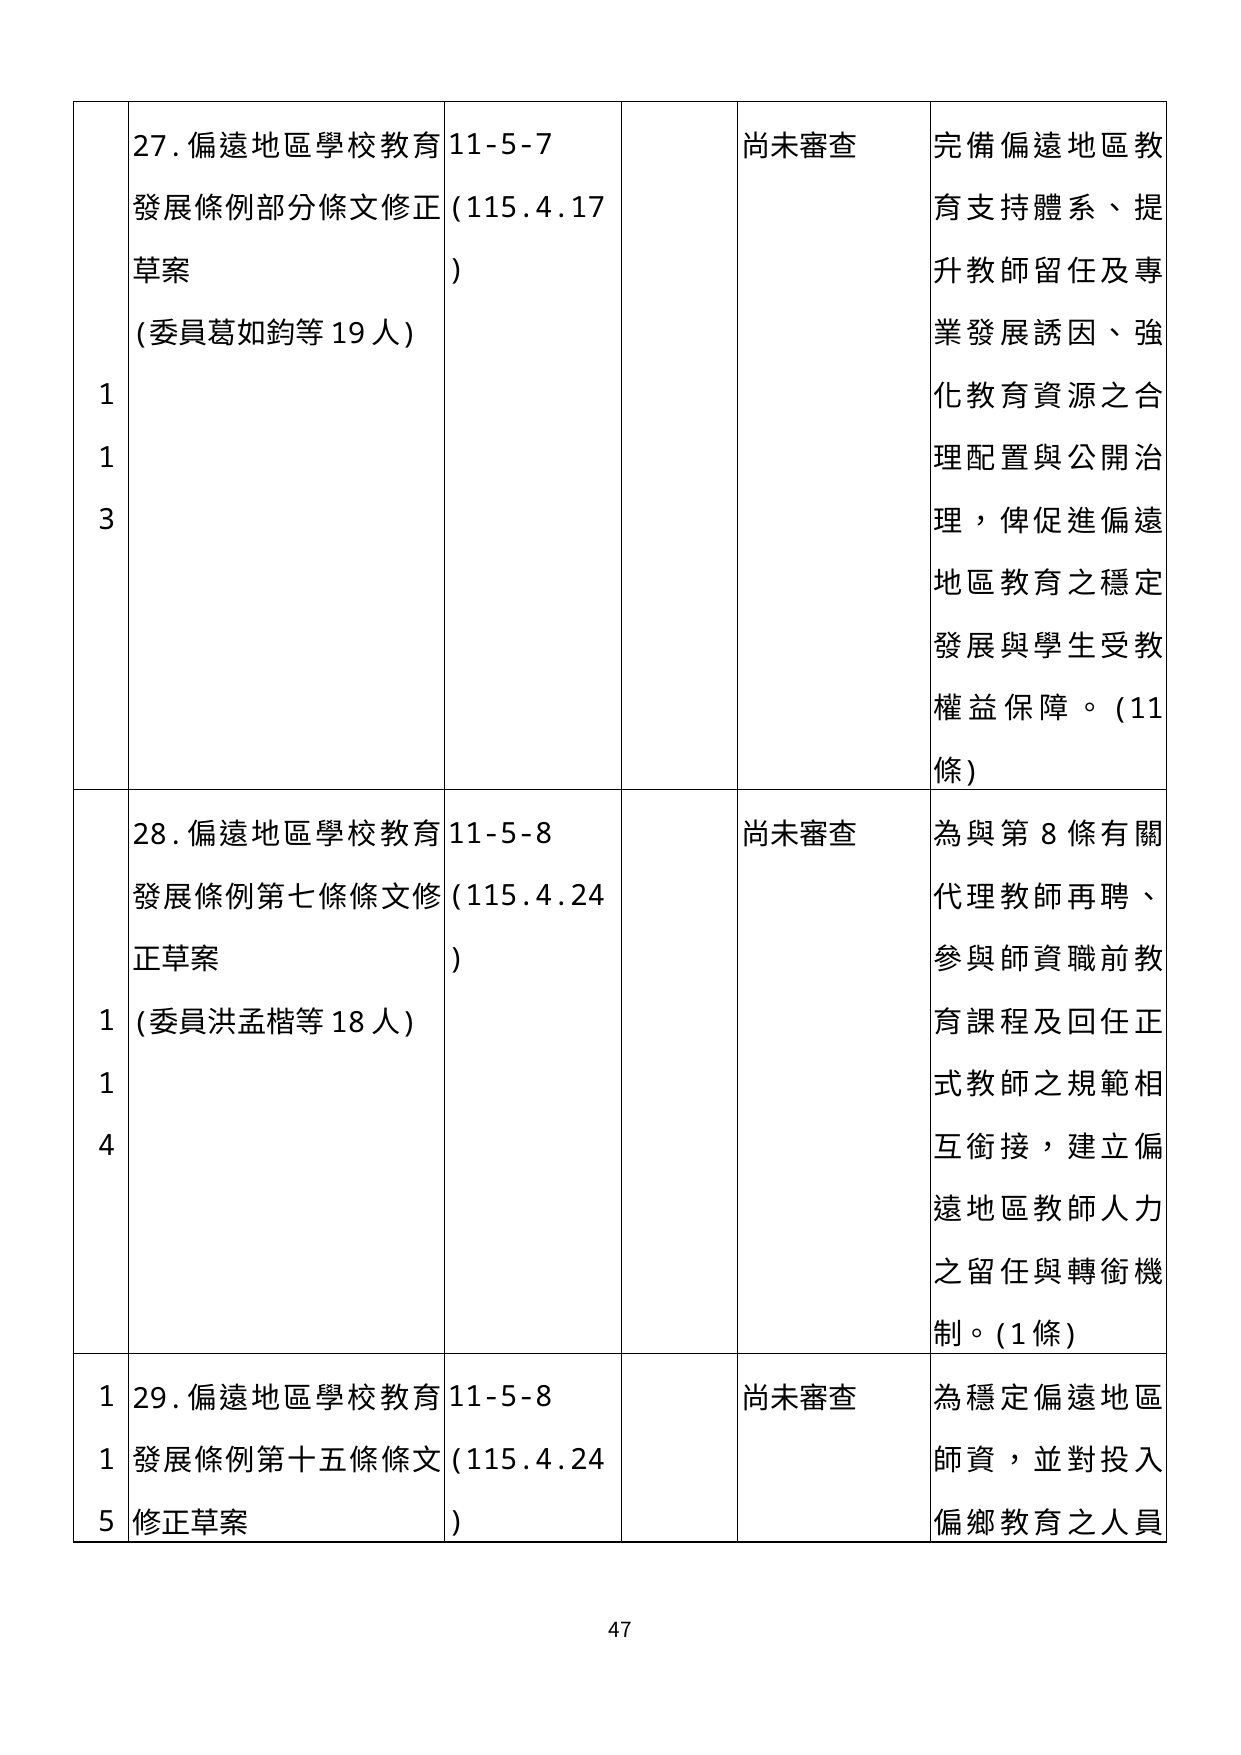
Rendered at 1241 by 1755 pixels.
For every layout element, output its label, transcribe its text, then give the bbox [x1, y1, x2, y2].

table_cell [74, 102, 128, 789]
table_cell 27.偏遠地區學校教育發展條例部分條文修正草案 (委員葛如鈞等19人) [129, 102, 444, 789]
table_cell 29.偏遠地區學校教育發展條例第十五條條文修正草案 [129, 1354, 444, 1541]
table_cell [622, 102, 737, 789]
table_cell [622, 790, 737, 1353]
table_cell [74, 790, 128, 1353]
table_cell 尚未審查 [738, 1354, 930, 1541]
table_cell 11-5-8 (115.4.24) [445, 790, 621, 1353]
table_cell 尚未審查 [738, 790, 930, 1353]
table_cell [74, 1354, 128, 1541]
table_cell 11-5-7 (115.4.17) [445, 102, 621, 789]
table_cell 完備偏遠地區教育支持體系、提升教師留任及專業發展誘因、強化教育資源之合理配置與公開治理，俾促進偏遠地區教育之穩定發展與學生受教權益保障。(11條) [931, 102, 1166, 789]
table_cell 為與第8條有關代理教師再聘、參與師資職前教育課程及回任正式教師之規範相互銜接，建立偏遠地區教師人力之留任與轉銜機制。(1條) [931, 790, 1166, 1353]
table_cell 尚未審查 [738, 102, 930, 789]
table_cell 為穩定偏遠地區師資，並對投入偏鄉教育之人員 [931, 1354, 1166, 1541]
table_cell [622, 1354, 737, 1541]
table_cell 28.偏遠地區學校教育發展條例第七條條文修正草案 (委員洪孟楷等18人) [129, 790, 444, 1353]
table_cell 11-5-8 (115.4.24) [445, 1354, 621, 1541]
